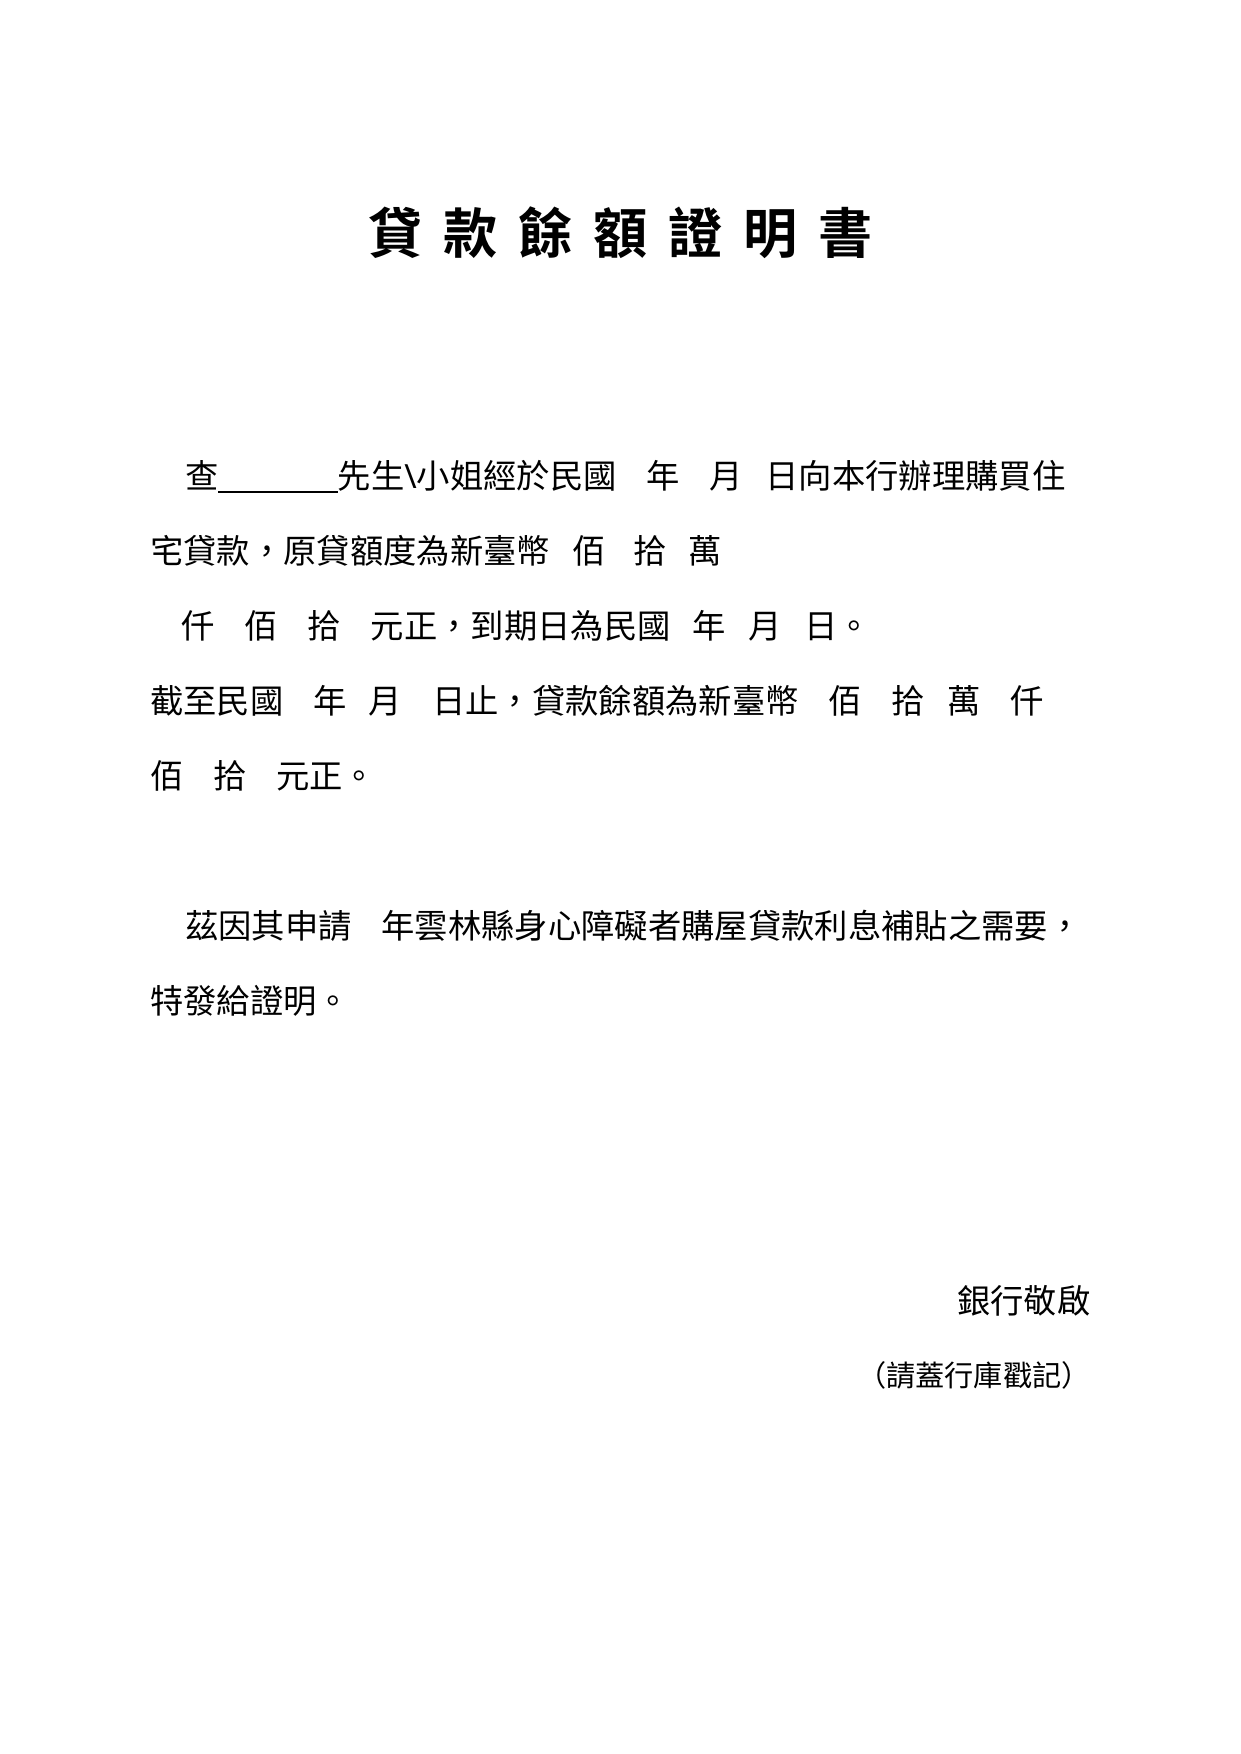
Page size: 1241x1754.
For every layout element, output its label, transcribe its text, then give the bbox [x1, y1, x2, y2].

text 仟 佰 拾 元正，到期日為民國 年 月 日。 [150, 586, 1090, 661]
text 截至民國 年 月 日止，貸款餘額為新臺幣 佰 拾 萬 仟 佰 拾 元正。 [150, 661, 1090, 811]
text 銀行敬啟 [150, 1261, 1090, 1336]
text （請蓋行庫戳記） [150, 1336, 1090, 1411]
text 查 先生\小姐經於民國 年 月 日向本行辦理購買住宅貸款，原貸額度為新臺幣 佰 拾 萬 [150, 436, 1090, 586]
text 茲因其申請 年雲林縣身心障礙者購屋貸款利息補貼之需要，特發給證明。 [150, 886, 1090, 1036]
text 貸款餘額證明書 [150, 174, 1090, 286]
